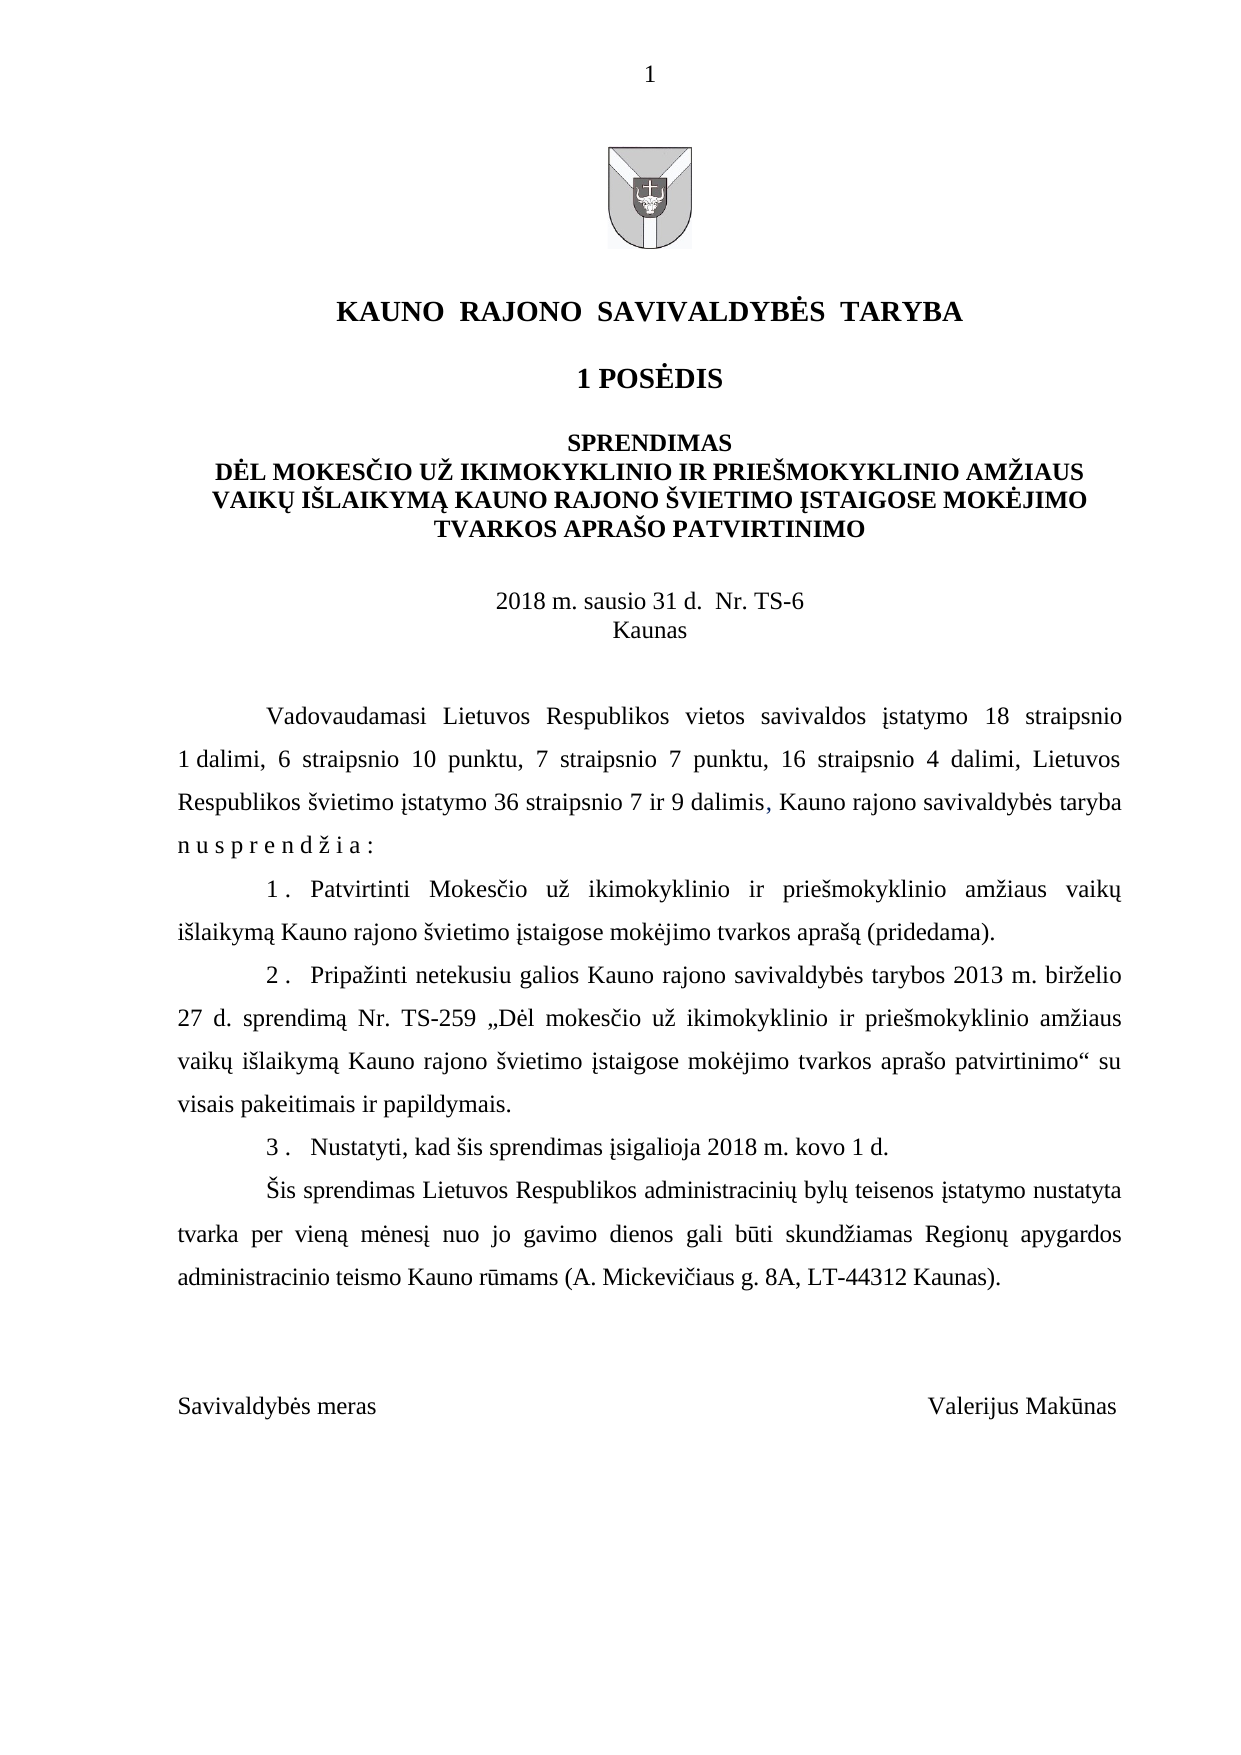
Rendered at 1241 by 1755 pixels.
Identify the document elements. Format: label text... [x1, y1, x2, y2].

text 1 POSĖDIS [177, 361, 1122, 394]
text 2018 m. sausio 31 d. Nr. TS-6 [177, 586, 1122, 615]
text Šis sprendimas Lietuvos Respublikos administracinių bylų teisenos įstatymo nustatyta tvarka per vieną mėnesį nuo jo gavimo dienos gali būti skundžiamas Regionų apygardos administracinio teismo Kauno rūmams (A. Mickevičiaus g. 8A, LT-44312 Kaunas). [177, 1176, 1122, 1291]
text 3. Nustatyti, kad šis sprendimas įsigalioja 2018 m. kovo 1 d. [177, 1132, 1122, 1161]
text 1. Patvirtinti Mokesčio už ikimokyklinio ir priešmokyklinio amžiaus vaikų išlaikymą Kauno rajono švietimo įstaigose mokėjimo tvarkos aprašą (pridedama). [177, 874, 1122, 946]
text 2. Pripažinti netekusiu galios Kauno rajono savivaldybės tarybos 2013 m. birželio 27 d. sprendimą Nr. TS-259 „Dėl mokesčio už ikimokyklinio ir priešmokyklinio amžiaus vaikų išlaikymą Kauno rajono švietimo įstaigose mokėjimo tvarkos aprašo patvirtinimo“ su visais pakeitimais ir papildymais. [177, 960, 1122, 1118]
text DĖL MOKESČIO UŽ IKIMOKYKLINIO IR PRIEŠMOKYKLINIO AMŽIAUS VAIKŲ IŠLAIKYMĄ KAUNO RAJONO ŠVIETIMO ĮSTAIGOSE MOKĖJIMO TVARKOS APRAŠO PATVIRTINIMO [177, 457, 1122, 543]
text Kaunas [177, 615, 1122, 644]
text SPRENDIMAS [177, 428, 1122, 457]
text Vadovaudamasi Lietuvos Respublikos vietos savivaldos įstatymo 18 straipsnio 1 dalimi, 6 straipsnio 10 punktu, 7 straipsnio 7 punktu, 16 straipsnio 4 dalimi, Lietuvos Respublikos švietimo įstatymo 36 straipsnio 7 ir 9 dalimis, Kauno rajono savivaldybės taryba nusprendžia: [177, 701, 1122, 859]
text KAUNO RAJONO SAVIVALDYBĖS TARYBA [177, 294, 1122, 327]
text Savivaldybės meras Valerijus Makūnas [177, 1391, 1122, 1420]
